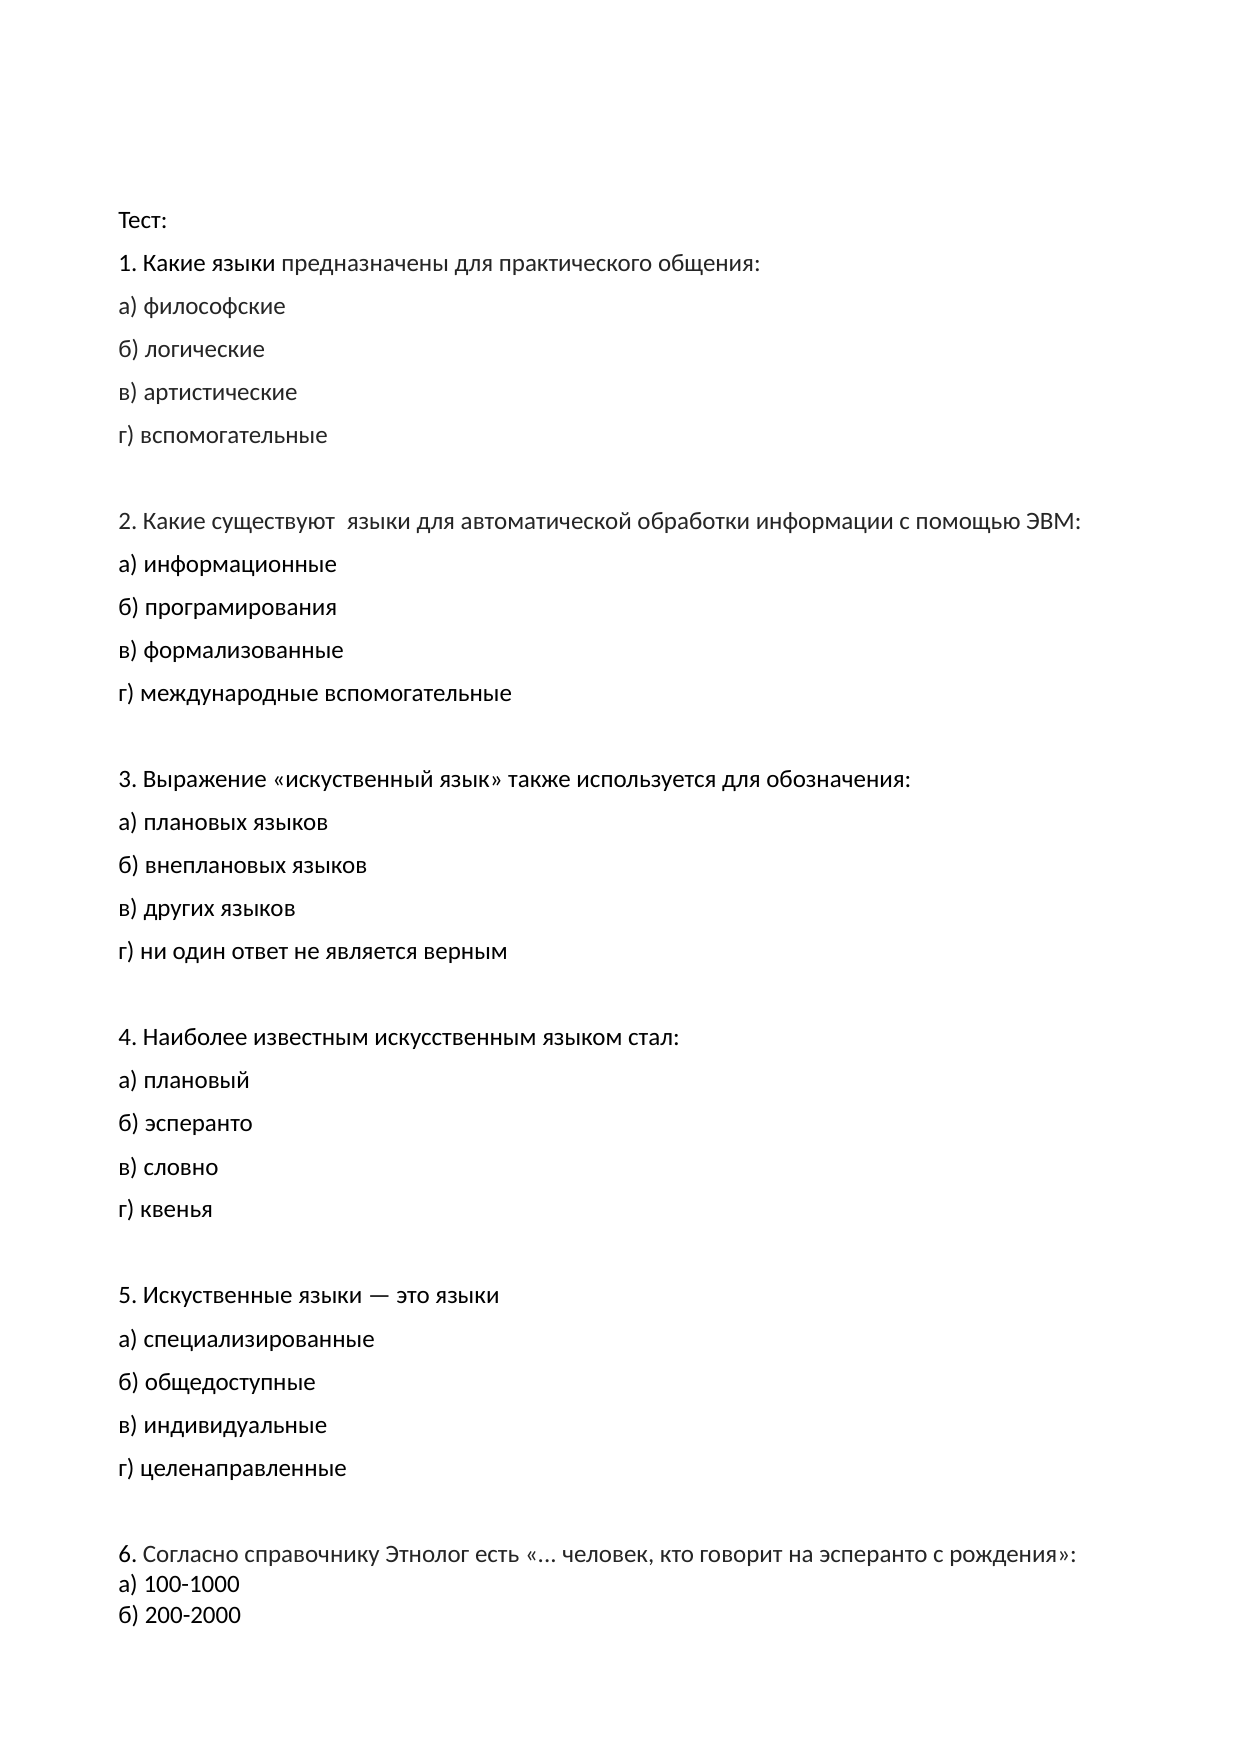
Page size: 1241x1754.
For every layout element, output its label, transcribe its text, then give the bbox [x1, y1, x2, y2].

text г) вспомогательные [118, 419, 1122, 450]
text г) международные вспомогательные [118, 677, 1122, 708]
text в) других языков [118, 892, 1122, 923]
text 6. Согласно справочнику Этнолог есть «... человек, кто говорит на эсперанто с рождения»: [118, 1538, 1122, 1568]
text а) плановых языков [118, 806, 1122, 837]
text б) общедоступные [118, 1366, 1122, 1396]
text в) артистические [118, 376, 1122, 407]
text а) информационные [118, 548, 1122, 579]
text б) 200-2000 [118, 1599, 1122, 1629]
text 4. Наиболее известным искусственным языком стал: [118, 1022, 1122, 1052]
text Тест: [118, 204, 1122, 235]
text г) квенья [118, 1194, 1122, 1224]
text в) индивидуальные [118, 1409, 1122, 1439]
text 2. Какие существуют языки для автоматической обработки информации с помощью ЭВМ: [118, 505, 1122, 536]
text в) формализованные [118, 634, 1122, 665]
text 3. Выражение «искуственный язык» также используется для обозначения: [118, 763, 1122, 794]
text в) словно [118, 1151, 1122, 1181]
text 5. Искуственные языки — это языки [118, 1280, 1122, 1310]
text г) ни один ответ не является верным [118, 936, 1122, 966]
text а) плановый [118, 1064, 1122, 1095]
text г) целенаправленные [118, 1452, 1122, 1482]
text 1. Какие языки предназначены для практического общения: [118, 247, 1122, 278]
text а) философские [118, 290, 1122, 321]
text б) програмирования [118, 591, 1122, 622]
text б) эсперанто [118, 1108, 1122, 1138]
text а) специализированные [118, 1323, 1122, 1353]
text б) внеплановых языков [118, 849, 1122, 880]
text б) логические [118, 333, 1122, 364]
text а) 100-1000 [118, 1568, 1122, 1599]
